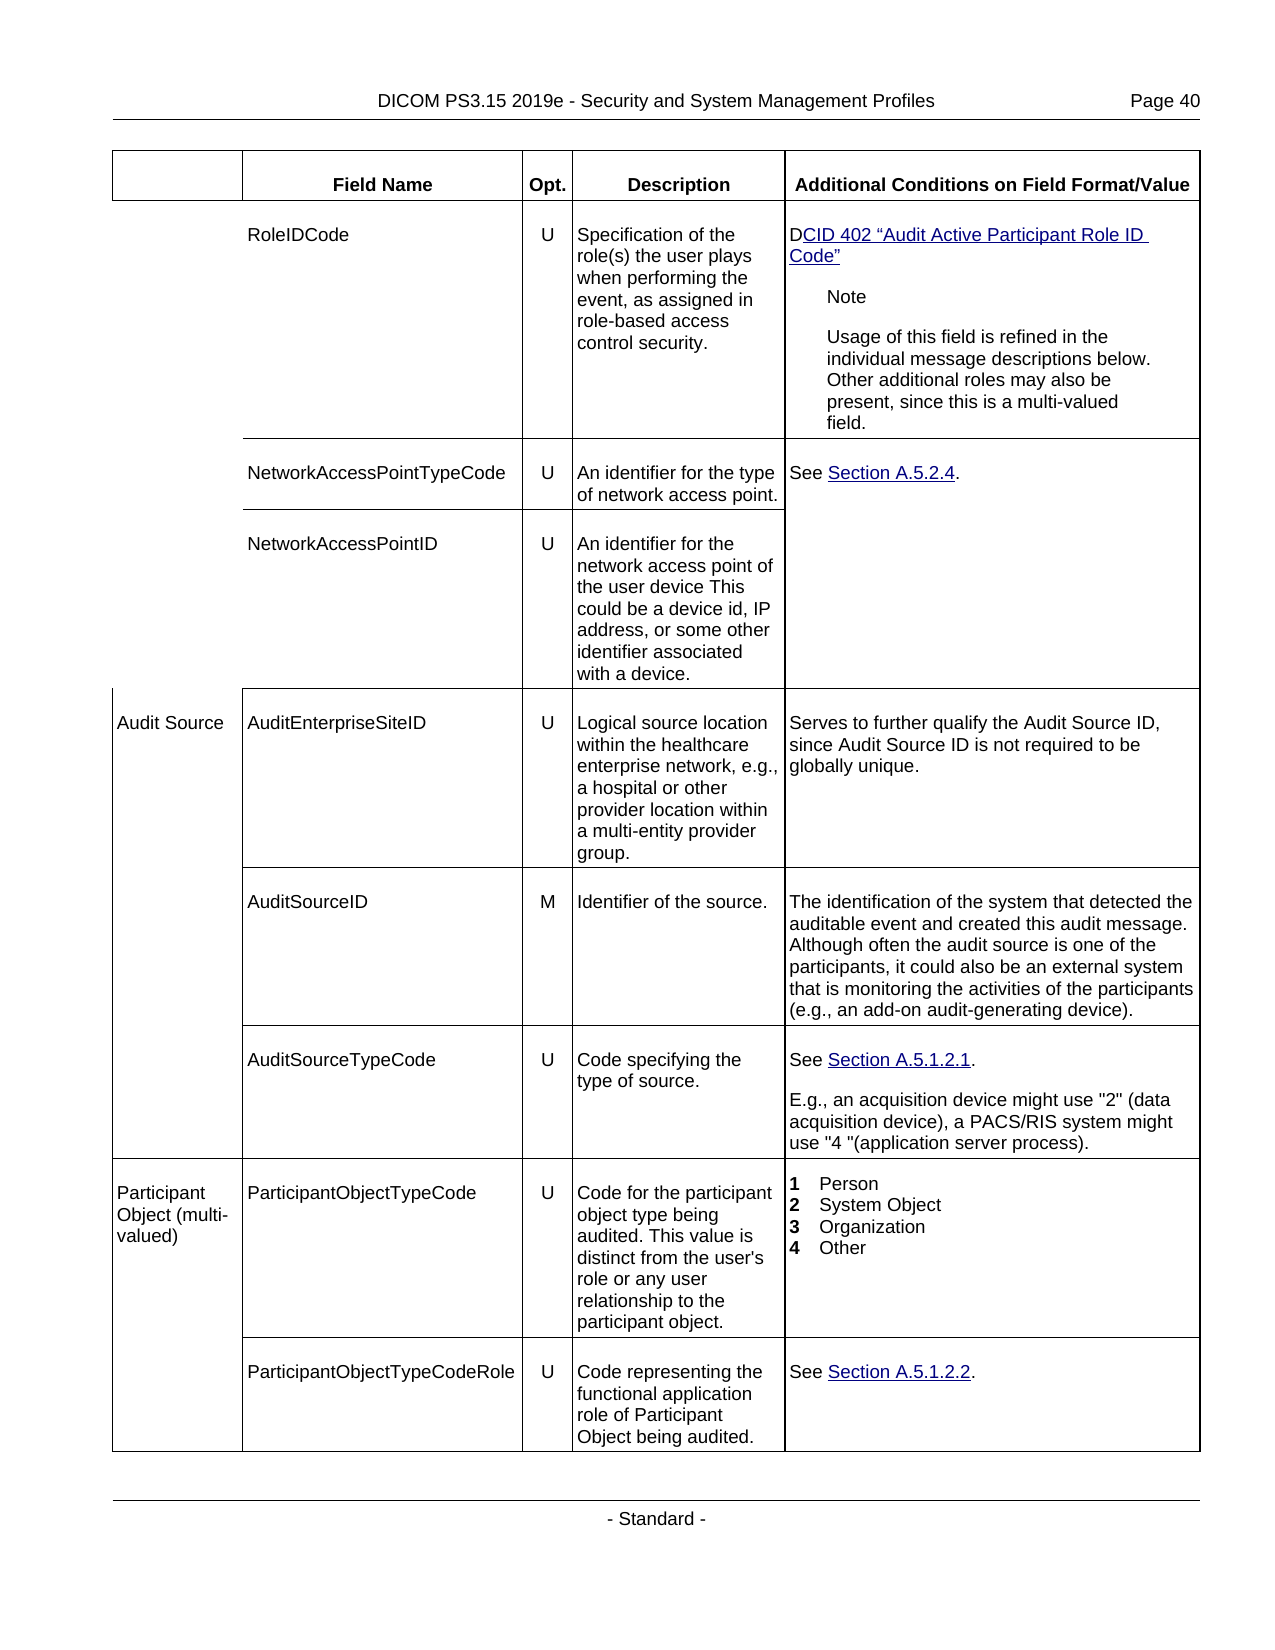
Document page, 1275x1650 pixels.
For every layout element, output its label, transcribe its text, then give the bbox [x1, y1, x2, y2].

table_cell See Section A.5.1.2.1. E.g., an acquisition device might use "2" (data acquisition device), a PACS/RIS system might use "4 "(application server process). [786, 1026, 1199, 1158]
table_cell Audit Source [113, 688, 242, 1158]
table_cell U [523, 201, 572, 438]
table_header Description [573, 151, 784, 200]
table_cell AuditSourceID [243, 868, 522, 1025]
table_cell An identifier for the type of network access point. [573, 439, 784, 509]
table_cell Logical source location within the healthcare enterprise network, e.g., a hospital or other provider location within a multi-entity provider group. [573, 689, 784, 867]
table_cell NetworkAccessPointID [243, 510, 522, 688]
table_header [113, 151, 242, 200]
table_cell Code representing the functional application role of Participant Object being audited. [573, 1338, 784, 1451]
table_cell Code specifying the type of source. [573, 1026, 784, 1158]
table_cell 1 Person 2 System Object 3 Organization 4 Other [786, 1159, 1199, 1337]
table_cell U [523, 1338, 572, 1451]
table_cell ParticipantObjectTypeCodeRole [243, 1338, 522, 1451]
table_cell U [523, 510, 572, 688]
table_header Opt. [523, 151, 572, 200]
table_cell DCID 402 “Audit Active Participant Role ID Code” Note Usage of this field is refined in the individual message descriptions below. Other additional roles may also be present, since this is a multi-valued field. [786, 201, 1199, 438]
table_cell U [523, 1159, 572, 1337]
table_cell RoleIDCode [243, 201, 522, 438]
table_cell AuditSourceTypeCode [243, 1026, 522, 1158]
table_cell The identification of the system that detected the auditable event and created this audit message. Although often the audit source is one of the participants, it could also be an external system that is monitoring the activities of the participants (e.g., an add-on audit-generating device). [786, 868, 1199, 1025]
table_cell AuditEnterpriseSiteID [243, 689, 522, 867]
table_cell See Section A.5.1.2.2. [786, 1338, 1199, 1451]
table_cell U [523, 439, 572, 509]
table_header Field Name [243, 151, 522, 200]
table_cell NetworkAccessPointTypeCode [243, 439, 522, 509]
table_cell Participant Object (multi-valued) [113, 1159, 242, 1451]
table_cell Code for the participant object type being audited. This value is distinct from the user's role or any user relationship to the participant object. [573, 1159, 784, 1337]
table_cell Specification of the role(s) the user plays when performing the event, as assigned in role-based access control security. [573, 201, 784, 438]
table_cell ParticipantObjectTypeCode [243, 1159, 522, 1337]
table_cell M [523, 868, 572, 1025]
table_cell U [523, 689, 572, 867]
table_cell Identifier of the source. [573, 868, 784, 1025]
table_header Additional Conditions on Field Format/Value [786, 151, 1199, 200]
table_cell Serves to further qualify the Audit Source ID, since Audit Source ID is not required to be globally unique. [786, 689, 1199, 867]
table_cell U [523, 1026, 572, 1158]
table_cell An identifier for the network access point of the user device This could be a device id, IP address, or some other identifier associated with a device. [573, 510, 784, 688]
table_cell See Section A.5.2.4. [786, 439, 1199, 688]
